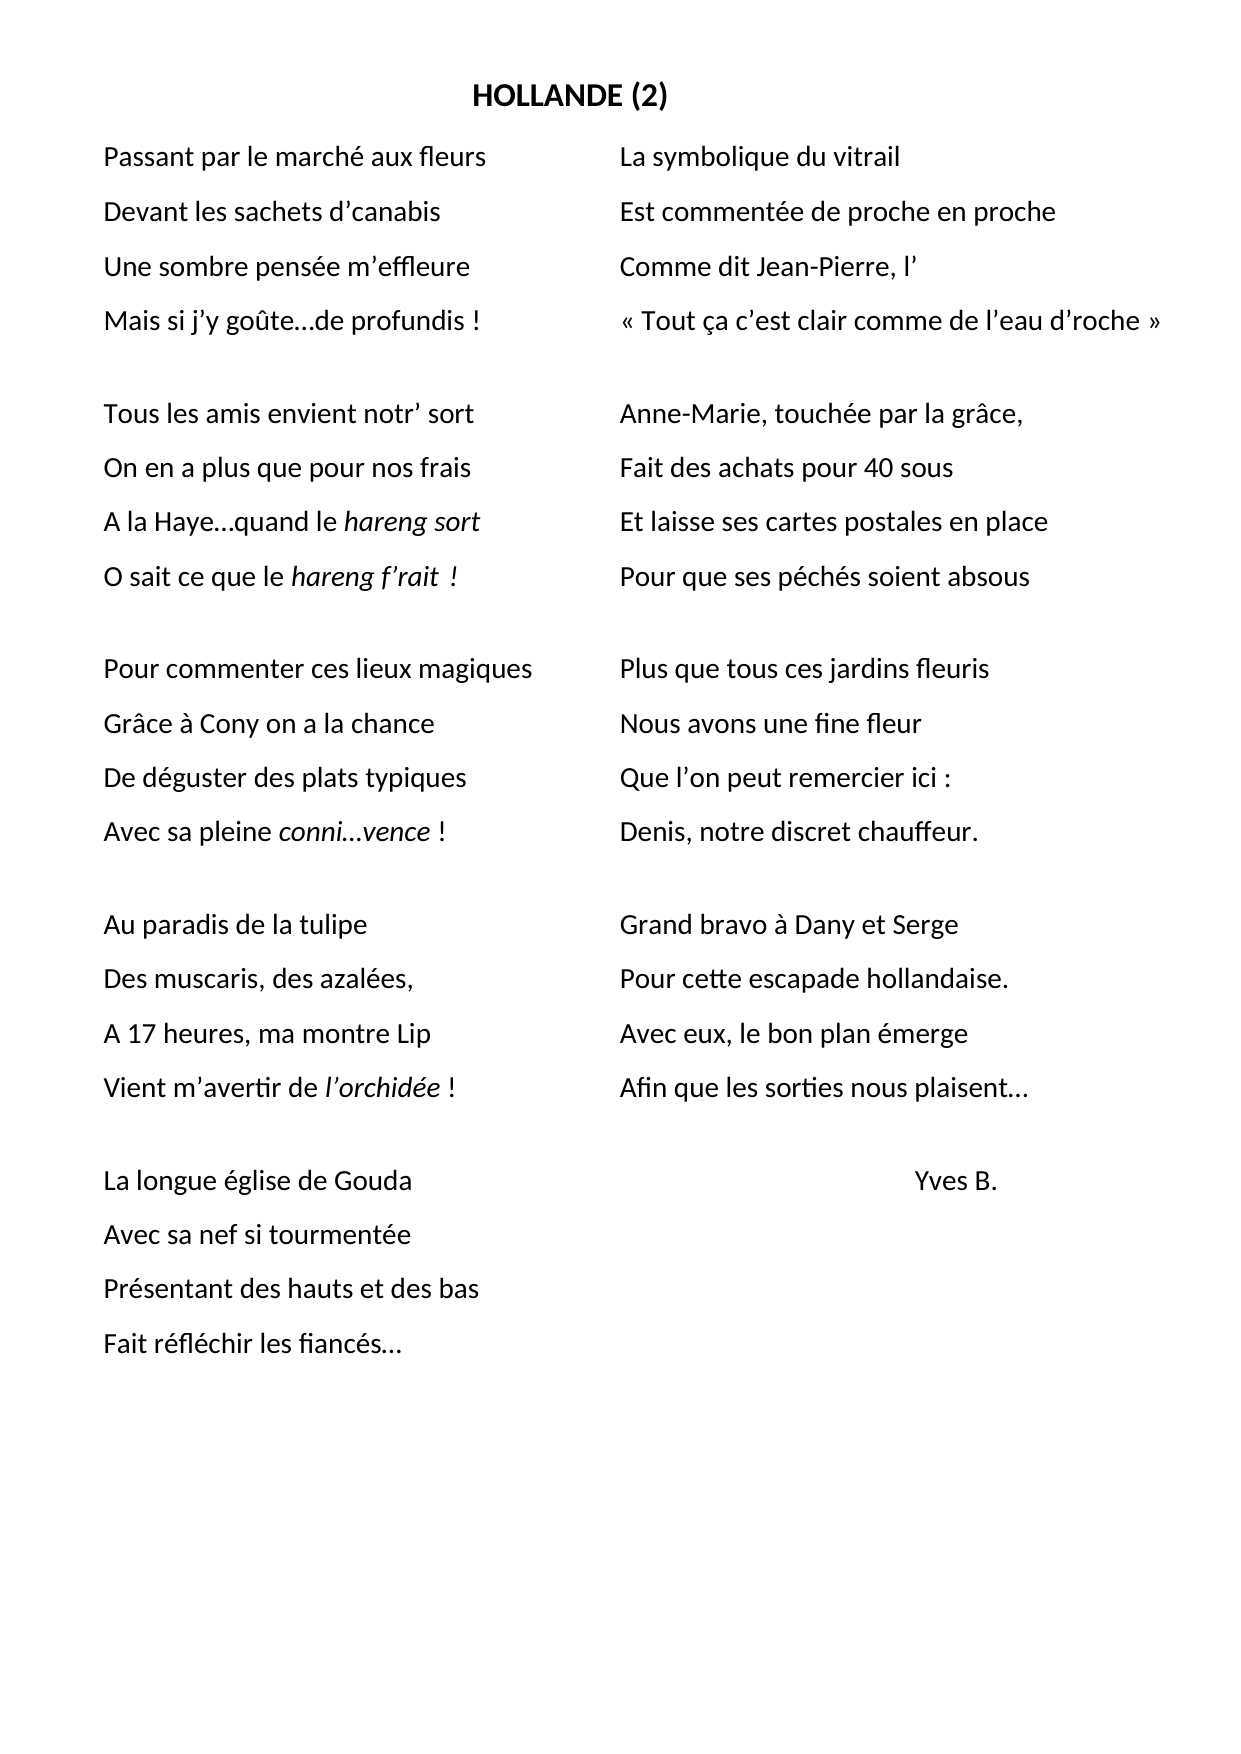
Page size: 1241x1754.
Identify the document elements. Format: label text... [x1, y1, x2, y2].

text De déguster des plats typiques Que l’on peut remercier ici : [29, 759, 1211, 795]
text On en a plus que pour nos frais Fait des achats pour 40 sous [29, 449, 1211, 485]
text Devant les sachets d’canabis Est commentée de proche en proche [29, 193, 1211, 229]
text Fait réfléchir les fiancés… [29, 1325, 1211, 1360]
text Mais si j’y goûte…de profundis ! « Tout ça c’est clair comme de l’eau d’roche » [29, 302, 1211, 338]
text Vient m’avertir de l’orchidée ! Afin que les sorties nous plaisent… [29, 1069, 1211, 1105]
text Grâce à Cony on a la chance Nous avons une fine fleur [29, 705, 1211, 740]
text HOLLANDE (2) [29, 74, 1211, 114]
text A 17 heures, ma montre Lip Avec eux, le bon plan émerge [29, 1015, 1211, 1050]
text Tous les amis envient notr’ sort Anne-Marie, touchée par la grâce, [29, 395, 1211, 430]
text Une sombre pensée m’effleure Comme dit Jean-Pierre, l’ [29, 248, 1211, 283]
text Avec sa pleine conni…vence ! Denis, notre discret chauffeur. [29, 813, 1211, 849]
text Au paradis de la tulipe Grand bravo à Dany et Serge [29, 906, 1211, 942]
text O sait ce que le hareng f’rait ! Pour que ses péchés soient absous [29, 558, 1211, 593]
text Avec sa nef si tourmentée [29, 1216, 1211, 1252]
text La longue église de Gouda Yves B. [29, 1162, 1211, 1197]
text Présentant des hauts et des bas [29, 1270, 1211, 1306]
text Pour commenter ces lieux magiques Plus que tous ces jardins fleuris [29, 650, 1211, 686]
text A la Haye…quand le hareng sort Et laisse ses cartes postales en place [29, 503, 1211, 539]
text Passant par le marché aux fleurs La symbolique du vitrail [29, 134, 1211, 174]
text Des muscaris, des azalées, Pour cette escapade hollandaise. [29, 960, 1211, 996]
